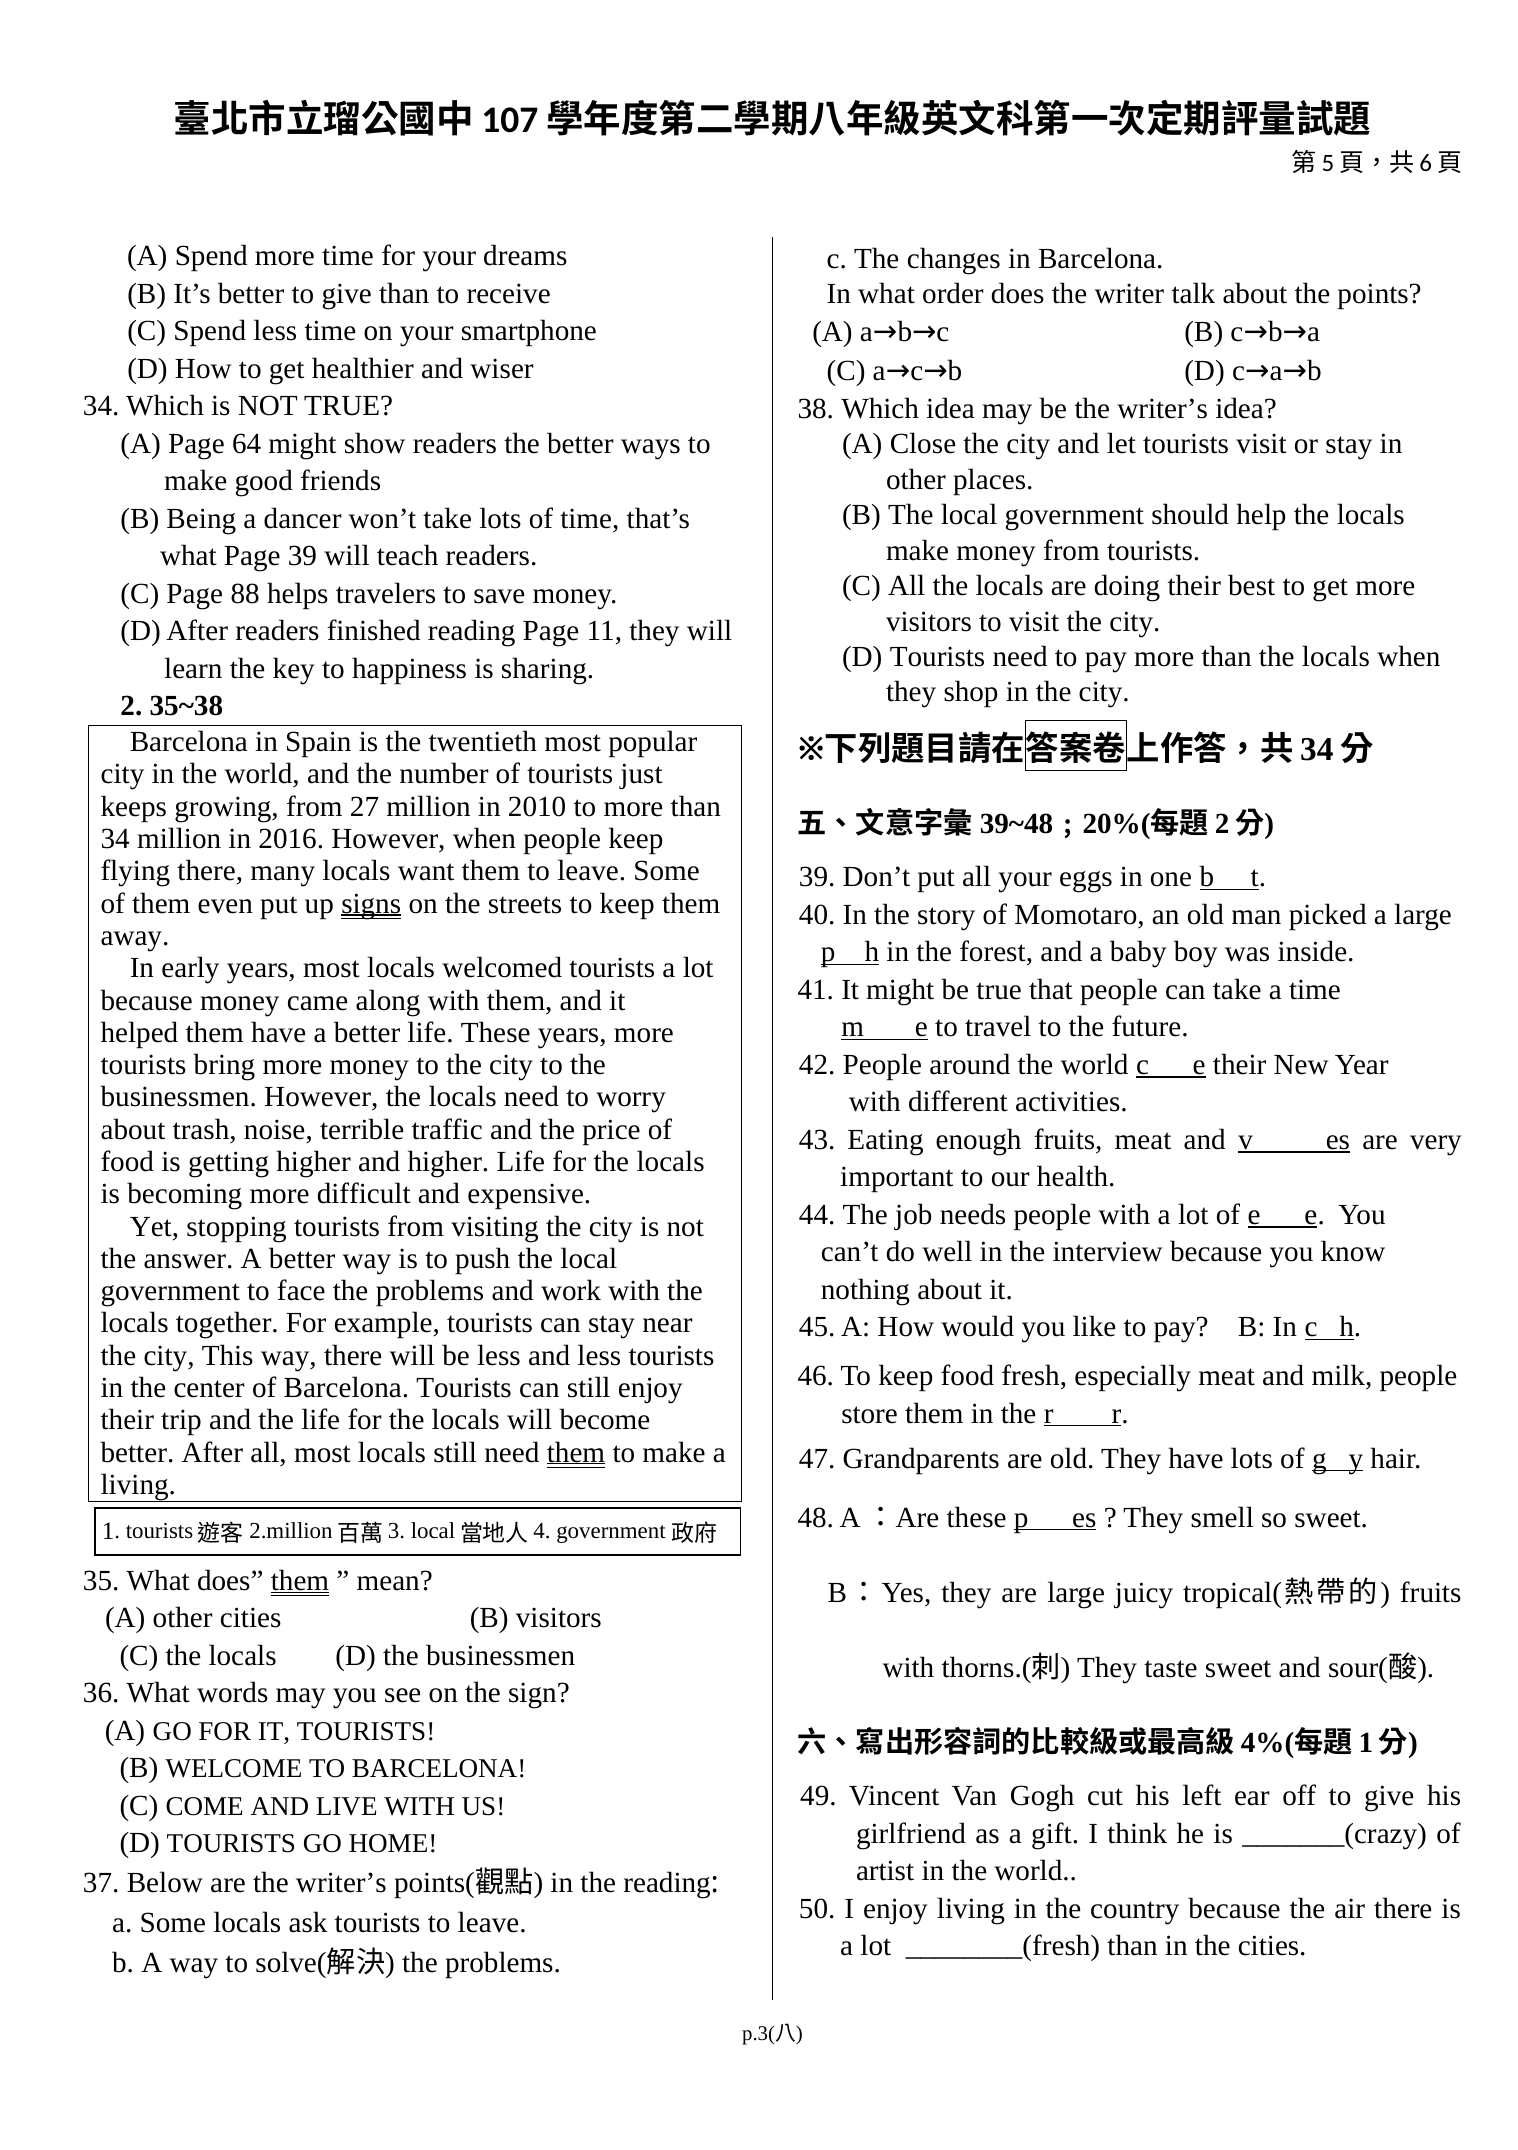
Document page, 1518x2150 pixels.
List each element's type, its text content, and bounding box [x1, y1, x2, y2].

text (A) GO FOR IT, TOURISTS! [83, 1709, 747, 1746]
text (C) the locals (D) the businessmen [83, 1634, 747, 1671]
text p h in the forest, and a baby boy was inside. [799, 933, 1462, 971]
text with different activities. [849, 1083, 1462, 1121]
text 49. Vincent Van Gogh cut his left ear off to give his girlfriend as a gift. I think he is _______(crazy) of artist in the world.. [800, 1777, 1462, 1889]
text (C) Page 88 helps travelers to save money. [83, 574, 747, 612]
text 50. I enjoy living in the country because the air there is a lot ________(fresh) than in the cities. [799, 1889, 1462, 1964]
text 46. To keep food fresh, especially meat and milk, people store them in the r r. [797, 1357, 1462, 1432]
text (A) Spend more time for your dreams [123, 237, 747, 274]
text a. Some locals ask tourists to leave. [83, 1901, 747, 1939]
text 五、文意字彙 39~48﹔20%(每題2分) [797, 783, 1462, 858]
text (B) It’s better to give than to receive [83, 274, 747, 312]
text can’t do well in the interview because you know [799, 1233, 1462, 1271]
text 47. Grandparents are old. They have lots of g y hair. [799, 1439, 1462, 1477]
text (D) How to get healthier and wiser [83, 349, 747, 387]
text 45. A: How would you like to pay? B: In c h. [799, 1308, 1462, 1346]
text what Page 39 will teach readers. [145, 537, 747, 574]
text 38. Which idea may be the writer’s idea? [797, 389, 1462, 425]
text 40. In the story of Momotaro, an old man picked a large [799, 896, 1462, 933]
text (C) Spend less time on your smartphone [83, 312, 747, 349]
text (D) TOURISTS GO HOME! [83, 1821, 747, 1859]
text m e to travel to the future. [797, 1008, 1462, 1046]
text ※下列題目請在答案卷上作答，共34分 [797, 708, 1462, 783]
text 48. A ：Are these p es ? They smell so sweet. [797, 1477, 1462, 1552]
text (B) WELCOME TO BARCELONA! [83, 1746, 747, 1784]
text 44. The job needs people with a lot of e e. You [799, 1196, 1462, 1233]
text 43. Eating enough fruits, meat and v es are very important to our health. [799, 1121, 1462, 1196]
text In what order does the writer talk about the points? [797, 274, 1462, 310]
text (A) Close the city and let tourists visit or stay in other places. [842, 425, 1462, 496]
text 37. Below are the writer’s points(觀點) in the reading: [83, 1859, 747, 1901]
text 41. It might be true that people can take a time [797, 971, 1462, 1008]
text B：Yes, they are large juicy tropical(熱帶的) fruits with thorns.(刺) They taste sweet and sour(酸). [797, 1552, 1462, 1702]
text (C) a→c→b (D) c→a→b [797, 350, 1462, 389]
text 42. People around the world c e their New Year [799, 1046, 1462, 1083]
text 1. tourists遊客 2.million百萬3. local當地人4. government 政府 [102, 1515, 734, 1548]
text 35. What does” them ” mean? [83, 1559, 747, 1596]
text (C) All the locals are doing their best to get more visitors to visit the city. [842, 566, 1462, 637]
text 2. 35~38 [120, 687, 747, 724]
text (C) COME AND LIVE WITH US! [83, 1784, 747, 1821]
text (D) Tourists need to pay more than the locals when they shop in the city. [842, 637, 1462, 708]
text 34. Which is NOT TRUE? [83, 387, 747, 424]
text 36. What words may you see on the sign? [83, 1671, 747, 1709]
text (B) The local government should help the locals make money from tourists. [842, 496, 1462, 566]
text nothing about it. [799, 1271, 1462, 1308]
text (A) other cities (B) visitors [83, 1596, 747, 1634]
text (A) a→b→c (B) c→b→a [797, 310, 1462, 350]
text c. The changes in Barcelona. [797, 237, 1462, 274]
text (D) After readers finished reading Page 11, they will learn the key to happiness is sharing. [120, 612, 747, 687]
text (A) Page 64 might show readers the better ways to make good friends [120, 424, 747, 499]
text (B) Being a dancer won’t take lots of time, that’s [120, 499, 747, 537]
table_header Barcelona in Spain is the twentieth most popular city in the world, and the number of tourists just keeps growing, from 27 million in 2010 to more than 34 million in 2016. However, when people keep flying there, many locals want them to leave. Some of them even put up signs on the streets to keep them away. In early years, most locals welcomed tourists a lot because money came along with them, and it helped them have a better life. These years, more tourists bring more money to the city to the businessmen. However, the locals need to worry about trash, noise, terrible traffic and the price of food is getting higher and higher. Life for the locals is becoming more difficult and expensive. Yet, stopping tourists from visiting the city is not the answer. A better way is to push the local government to face the problems and work with the locals together. For example, tourists can stay near the city, This way, there will be less and less tourists in the center of Barcelona. Tourists can still enjoy their trip and the life for the locals will become better. After all, most locals still need them to make a living. [89, 726, 741, 1501]
text b. A way to solve(解決) the problems. [83, 1939, 747, 1981]
text 39. Don’t put all your eggs in one b t. [799, 858, 1462, 896]
text 六、寫出形容詞的比較級或最高級4%(每題1分) [797, 1702, 1462, 1777]
